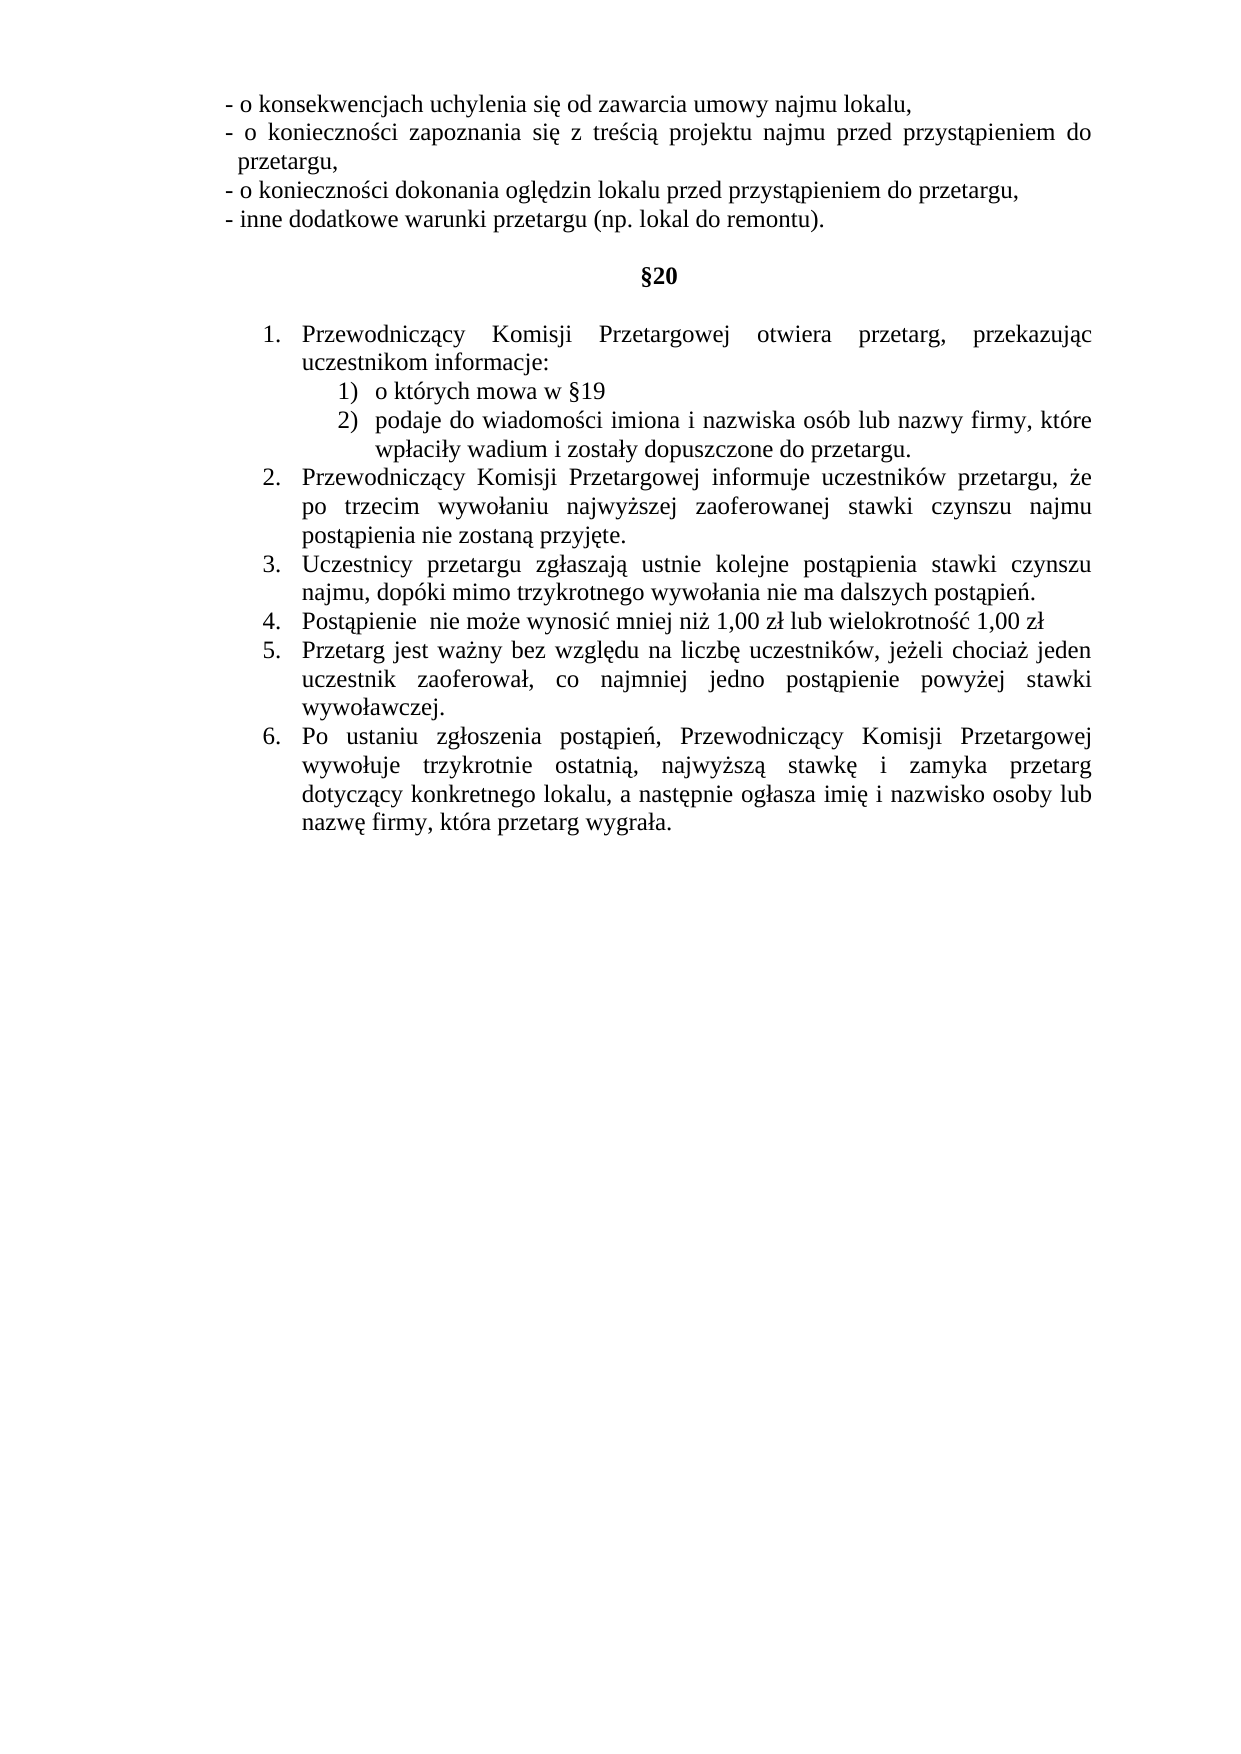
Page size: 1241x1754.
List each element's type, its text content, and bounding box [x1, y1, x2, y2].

list Uczestnicy przetargu zgłaszają ustnie kolejne postąpienia stawki czynszu najmu, dopóki mimo trzykrotnego wywołania nie ma dalszych postąpień. [262, 549, 1093, 606]
list Przewodniczący Komisji Przetargowej informuje uczestników przetargu, że po trzecim wywołaniu najwyższej zaoferowanej stawki czynszu najmu postąpienia nie zostaną przyjęte. [262, 462, 1093, 549]
list podaje do wiadomości imiona i nazwiska osób lub nazwy firmy, które wpłaciły wadium i zostały dopuszczone do przetargu. [337, 405, 1093, 462]
text - o konieczności dokonania oględzin lokalu przed przystąpieniem do przetargu, [225, 175, 1093, 204]
list Przewodniczący Komisji Przetargowej otwiera przetarg, przekazując uczestnikom informacje: [262, 319, 1093, 376]
text §20 [225, 261, 1093, 290]
list Po ustaniu zgłoszenia postąpień, Przewodniczący Komisji Przetargowej wywołuje trzykrotnie ostatnią, najwyższą stawkę i zamyka przetarg dotyczący konkretnego lokalu, a następnie ogłasza imię i nazwisko osoby lub nazwę firmy, która przetarg wygrała. [262, 721, 1093, 836]
text - o konsekwencjach uchylenia się od zawarcia umowy najmu lokalu, [225, 89, 1093, 117]
text - o konieczności zapoznania się z treścią projektu najmu przed przystąpieniem do przetargu, [225, 117, 1093, 175]
list Postąpienie nie może wynosić mniej niż 1,00 zł lub wielokrotność 1,00 zł [262, 606, 1093, 635]
list Przetarg jest ważny bez względu na liczbę uczestników, jeżeli chociaż jeden uczestnik zaoferował, co najmniej jedno postąpienie powyżej stawki wywoławczej. [262, 635, 1093, 721]
text - inne dodatkowe warunki przetargu (np. lokal do remontu). [225, 204, 1093, 232]
list o których mowa w §19 [337, 376, 1093, 405]
